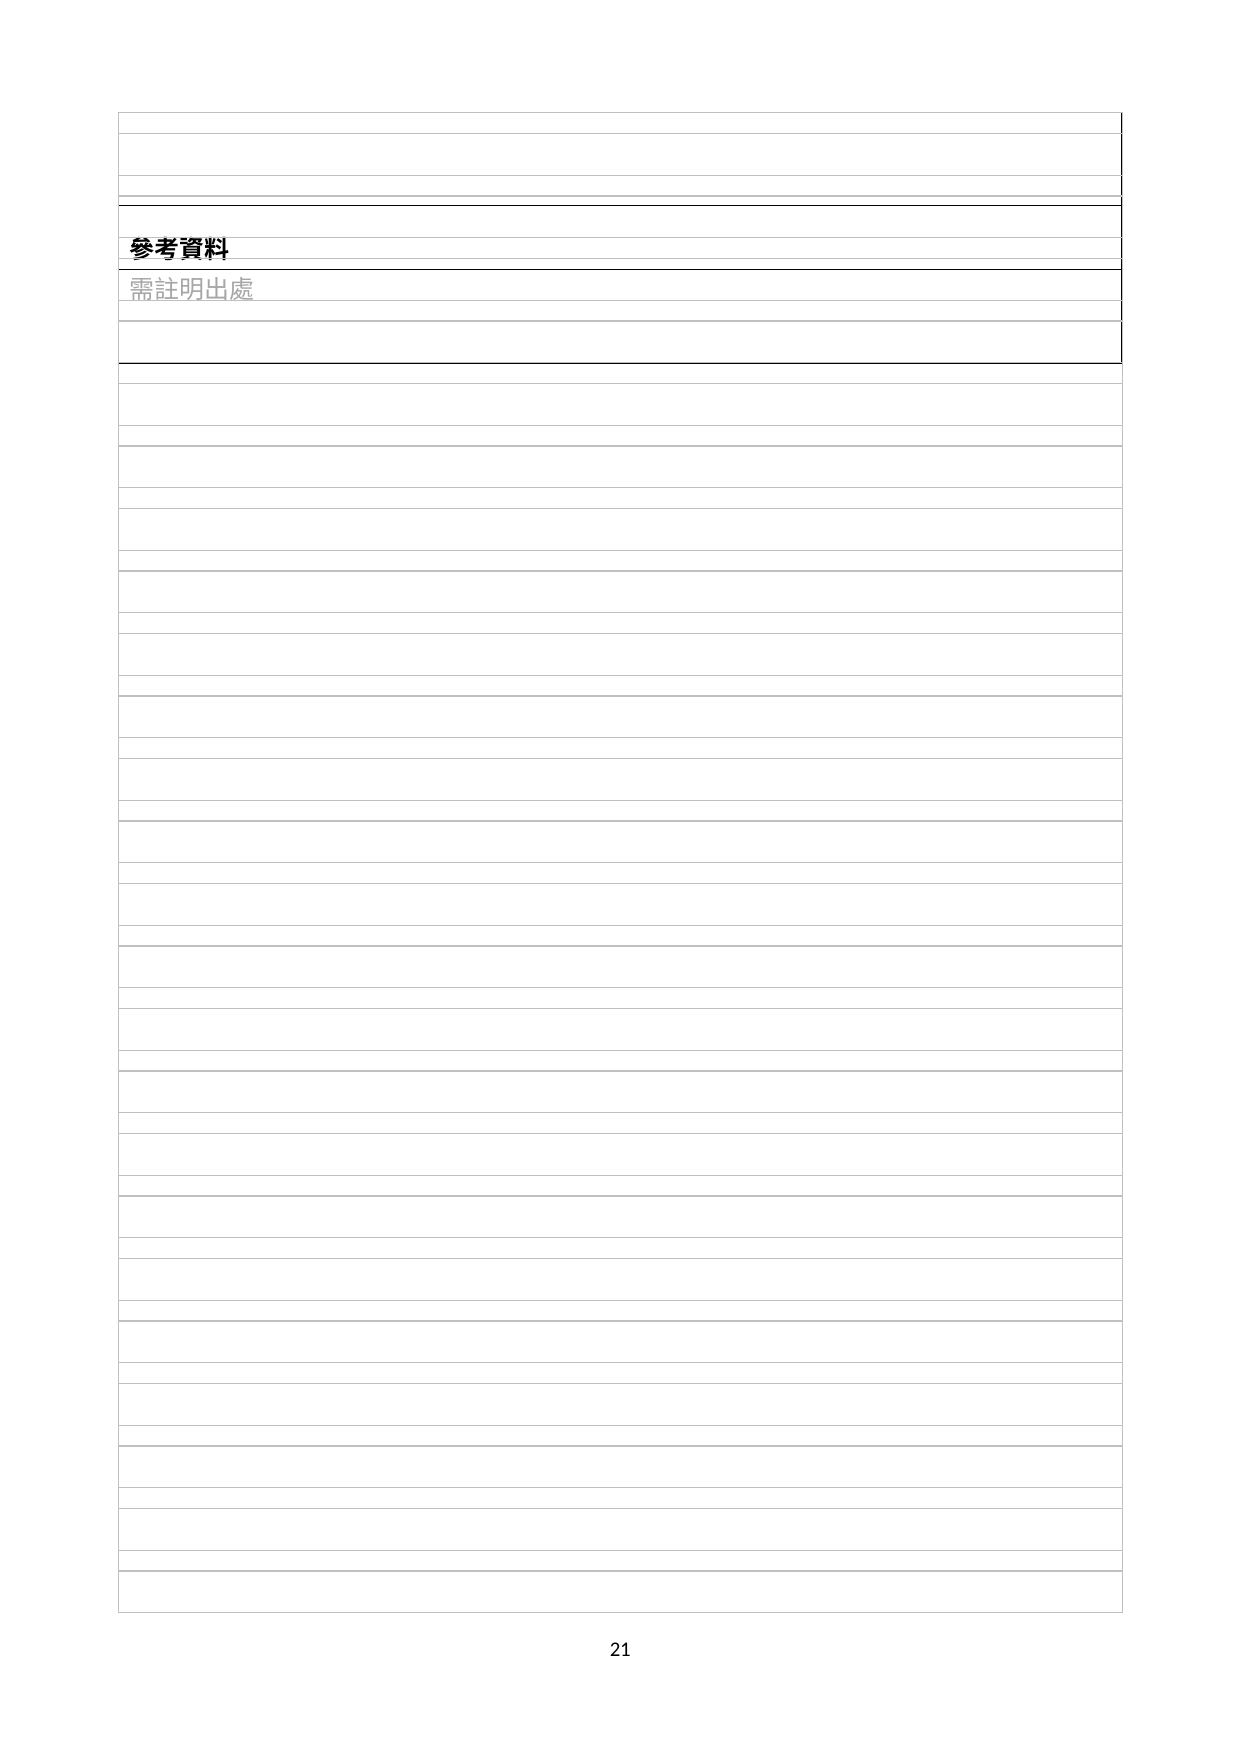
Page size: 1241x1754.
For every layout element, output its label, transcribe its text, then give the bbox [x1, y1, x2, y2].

table_cell [119, 113, 1121, 133]
table_cell 參考資料 [119, 238, 171, 258]
table_cell 參考資料 [119, 206, 1121, 237]
table_cell 需註明出處 [119, 270, 1121, 300]
table_cell 參考資料 [225, 238, 1121, 258]
table_cell [119, 322, 1121, 362]
table_cell [119, 301, 1121, 320]
table_cell 參考資料 [119, 259, 1121, 269]
table_cell [119, 197, 1121, 205]
table_cell 參考資料 [212, 238, 223, 252]
table_cell 參考資料 [189, 238, 209, 258]
table_cell [119, 176, 1121, 195]
table_cell 參考資料 [165, 238, 193, 258]
table_cell [119, 134, 1121, 175]
